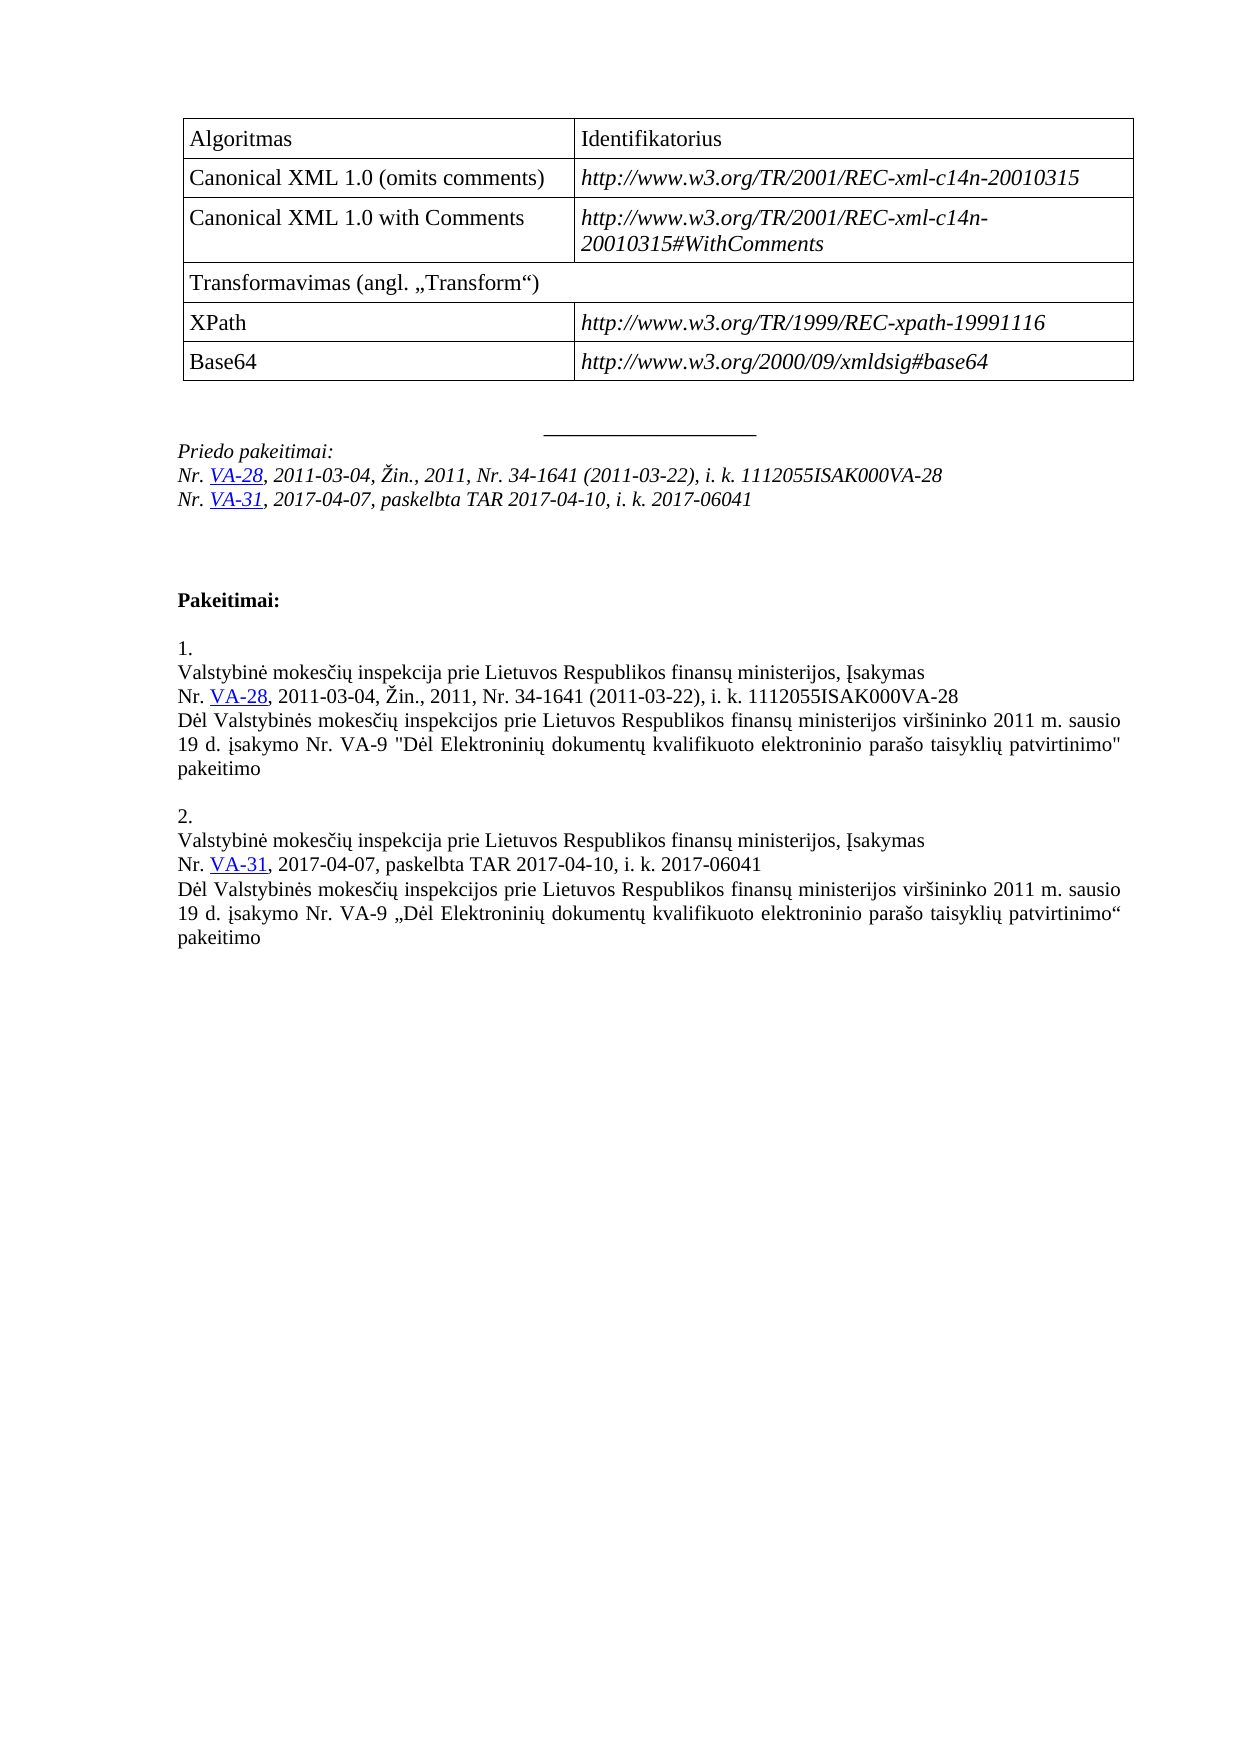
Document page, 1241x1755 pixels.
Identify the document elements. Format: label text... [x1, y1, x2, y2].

text Valstybinė mokesčių inspekcija prie Lietuvos Respublikos finansų ministerijos, Įsakymas [177, 660, 1122, 684]
text 2. [177, 804, 1122, 828]
text Dėl Valstybinės mokesčių inspekcijos prie Lietuvos Respublikos finansų ministerijos viršininko 2011 m. sausio 19 d. įsakymo Nr. VA-9 "Dėl Elektroninių dokumentų kvalifikuoto elektroninio parašo taisyklių patvirtinimo" pakeitimo [177, 708, 1122, 780]
text _________________ [177, 410, 1122, 439]
text Nr. VA-28, 2011-03-04, Žin., 2011, Nr. 34-1641 (2011-03-22), i. k. 1112055ISAK000VA-28 [177, 463, 1122, 487]
table_cell http://www.w3.org/TR/2001/REC-xml-c14n-20010315#WithComments [575, 198, 1133, 262]
table_cell http://www.w3.org/TR/1999/REC-xpath-19991116 [575, 303, 1133, 341]
text Valstybinė mokesčių inspekcija prie Lietuvos Respublikos finansų ministerijos, Įsakymas [177, 828, 1122, 852]
table_cell http://www.w3.org/TR/2001/REC-xml-c14n-20010315 [575, 159, 1133, 197]
table_cell Transformavimas (angl. „Transform“) [184, 263, 1133, 302]
table_cell http://www.w3.org/2000/09/xmldsig#base64 [575, 342, 1133, 380]
text Nr. VA-31, 2017-04-07, paskelbta TAR 2017-04-10, i. k. 2017-06041 [177, 852, 1122, 876]
table_header Algoritmas [184, 119, 574, 157]
text Priedo pakeitimai: [177, 439, 1122, 463]
text Dėl Valstybinės mokesčių inspekcijos prie Lietuvos Respublikos finansų ministerijos viršininko 2011 m. sausio 19 d. įsakymo Nr. VA-9 „Dėl Elektroninių dokumentų kvalifikuoto elektroninio parašo taisyklių patvirtinimo“ pakeitimo [177, 876, 1122, 949]
table_cell Base64 [184, 342, 574, 380]
table_cell XPath [184, 303, 574, 341]
text Nr. VA-31, 2017-04-07, paskelbta TAR 2017-04-10, i. k. 2017-06041 [177, 487, 1122, 511]
text 1. [177, 636, 1122, 660]
table_cell Canonical XML 1.0 with Comments [184, 198, 574, 262]
text Pakeitimai: [177, 588, 1122, 612]
table_cell Canonical XML 1.0 (omits comments) [184, 159, 574, 197]
text Nr. VA-28, 2011-03-04, Žin., 2011, Nr. 34-1641 (2011-03-22), i. k. 1112055ISAK000VA-28 [177, 684, 1122, 708]
table_header Identifikatorius [575, 119, 1133, 157]
